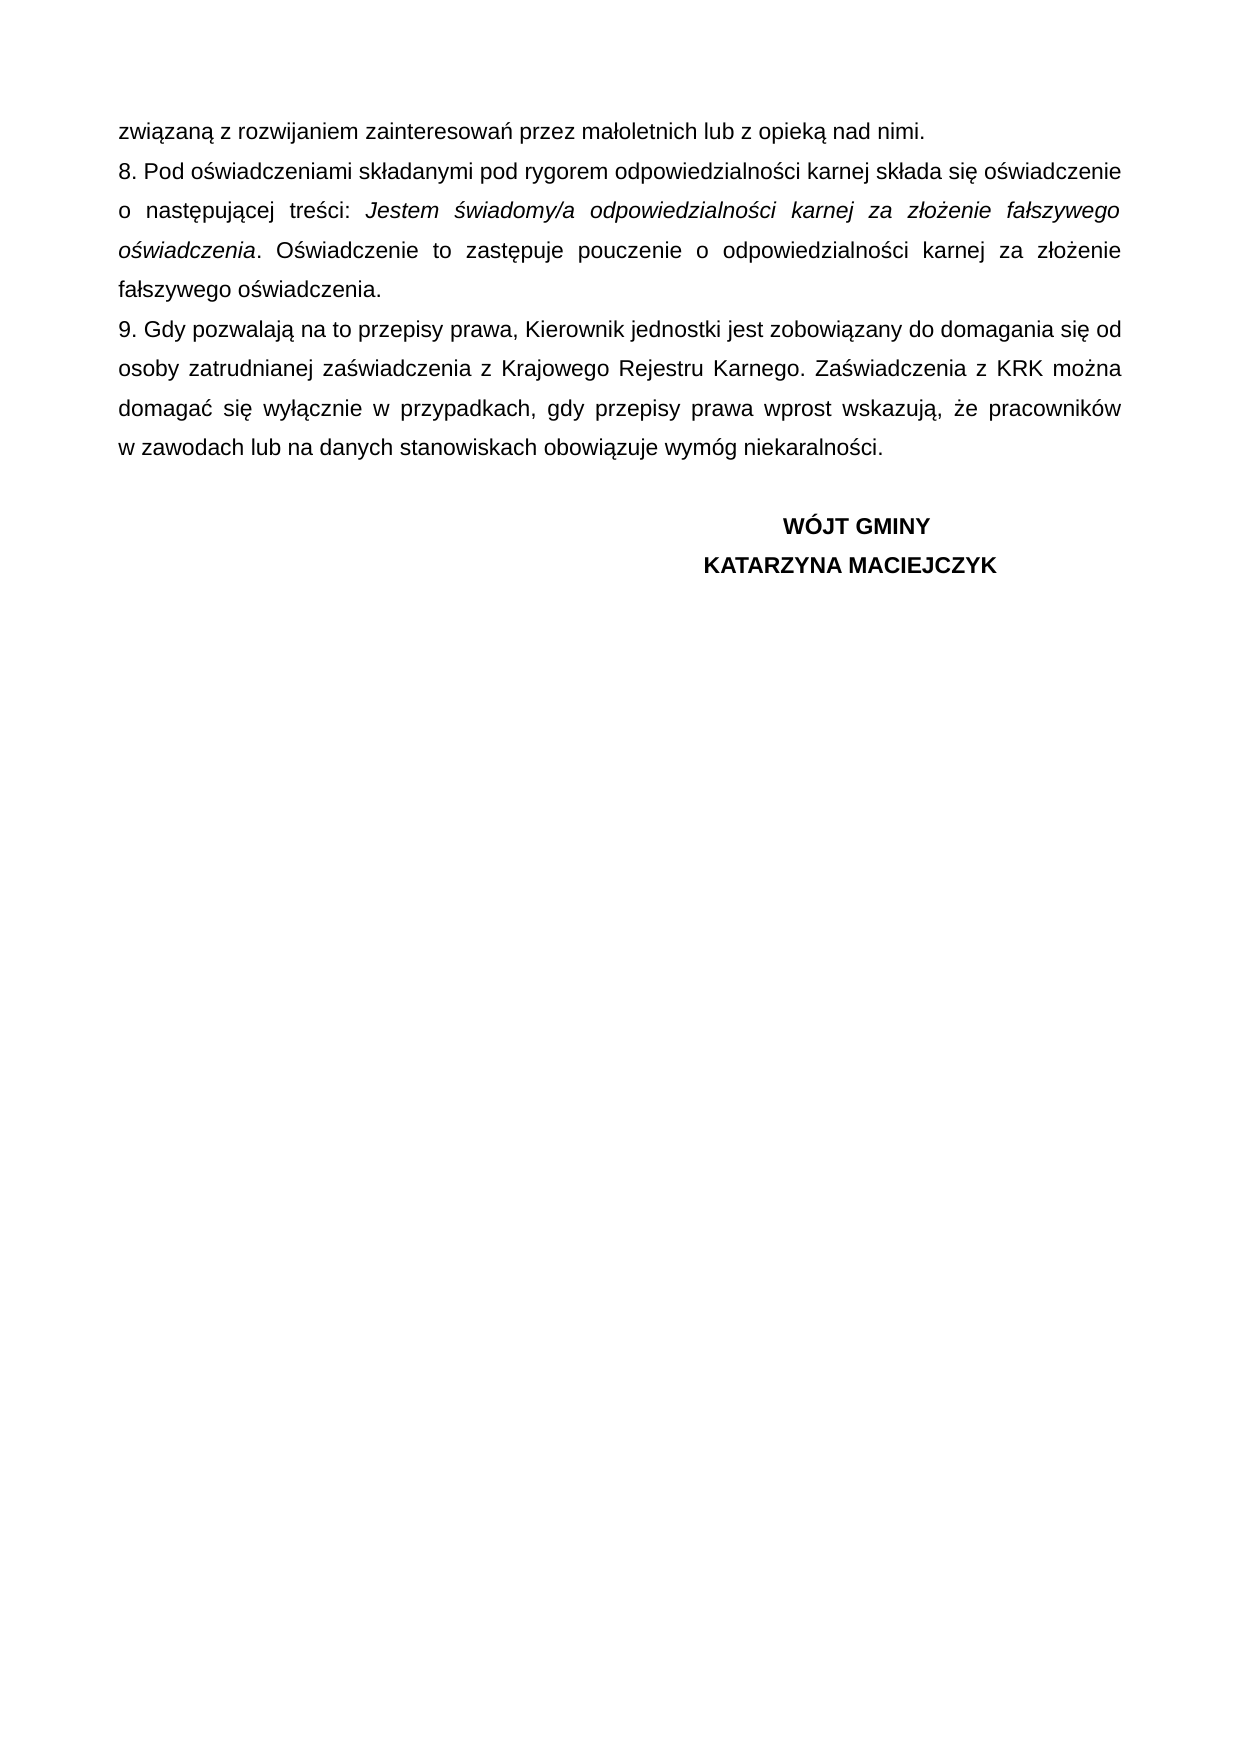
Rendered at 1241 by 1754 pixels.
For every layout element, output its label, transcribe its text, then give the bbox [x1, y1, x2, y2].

text KATARZYNA MACIEJCZYK [118, 552, 1122, 579]
text 8. Pod oświadczeniami składanymi pod rygorem odpowiedzialności karnej składa się oświadczenie o następującej treści: Jestem świadomy/a odpowiedzialności karnej za złożenie fałszywego oświadczenia. Oświadczenie to zastępuje pouczenie o odpowiedzialności karnej za złożenie fałszywego oświadczenia. [118, 158, 1122, 302]
text WÓJT GMINY [118, 513, 1122, 539]
text związaną z rozwijaniem zainteresowań przez małoletnich lub z opieką nad nimi. [118, 118, 1122, 144]
text 9. Gdy pozwalają na to przepisy prawa, Kierownik jednostki jest zobowiązany do domagania się od osoby zatrudnianej zaświadczenia z Krajowego Rejestru Karnego. Zaświadczenia z KRK można domagać się wyłącznie w przypadkach, gdy przepisy prawa wprost wskazują, że pracowników w zawodach lub na danych stanowiskach obowiązuje wymóg niekaralności. [118, 316, 1122, 460]
